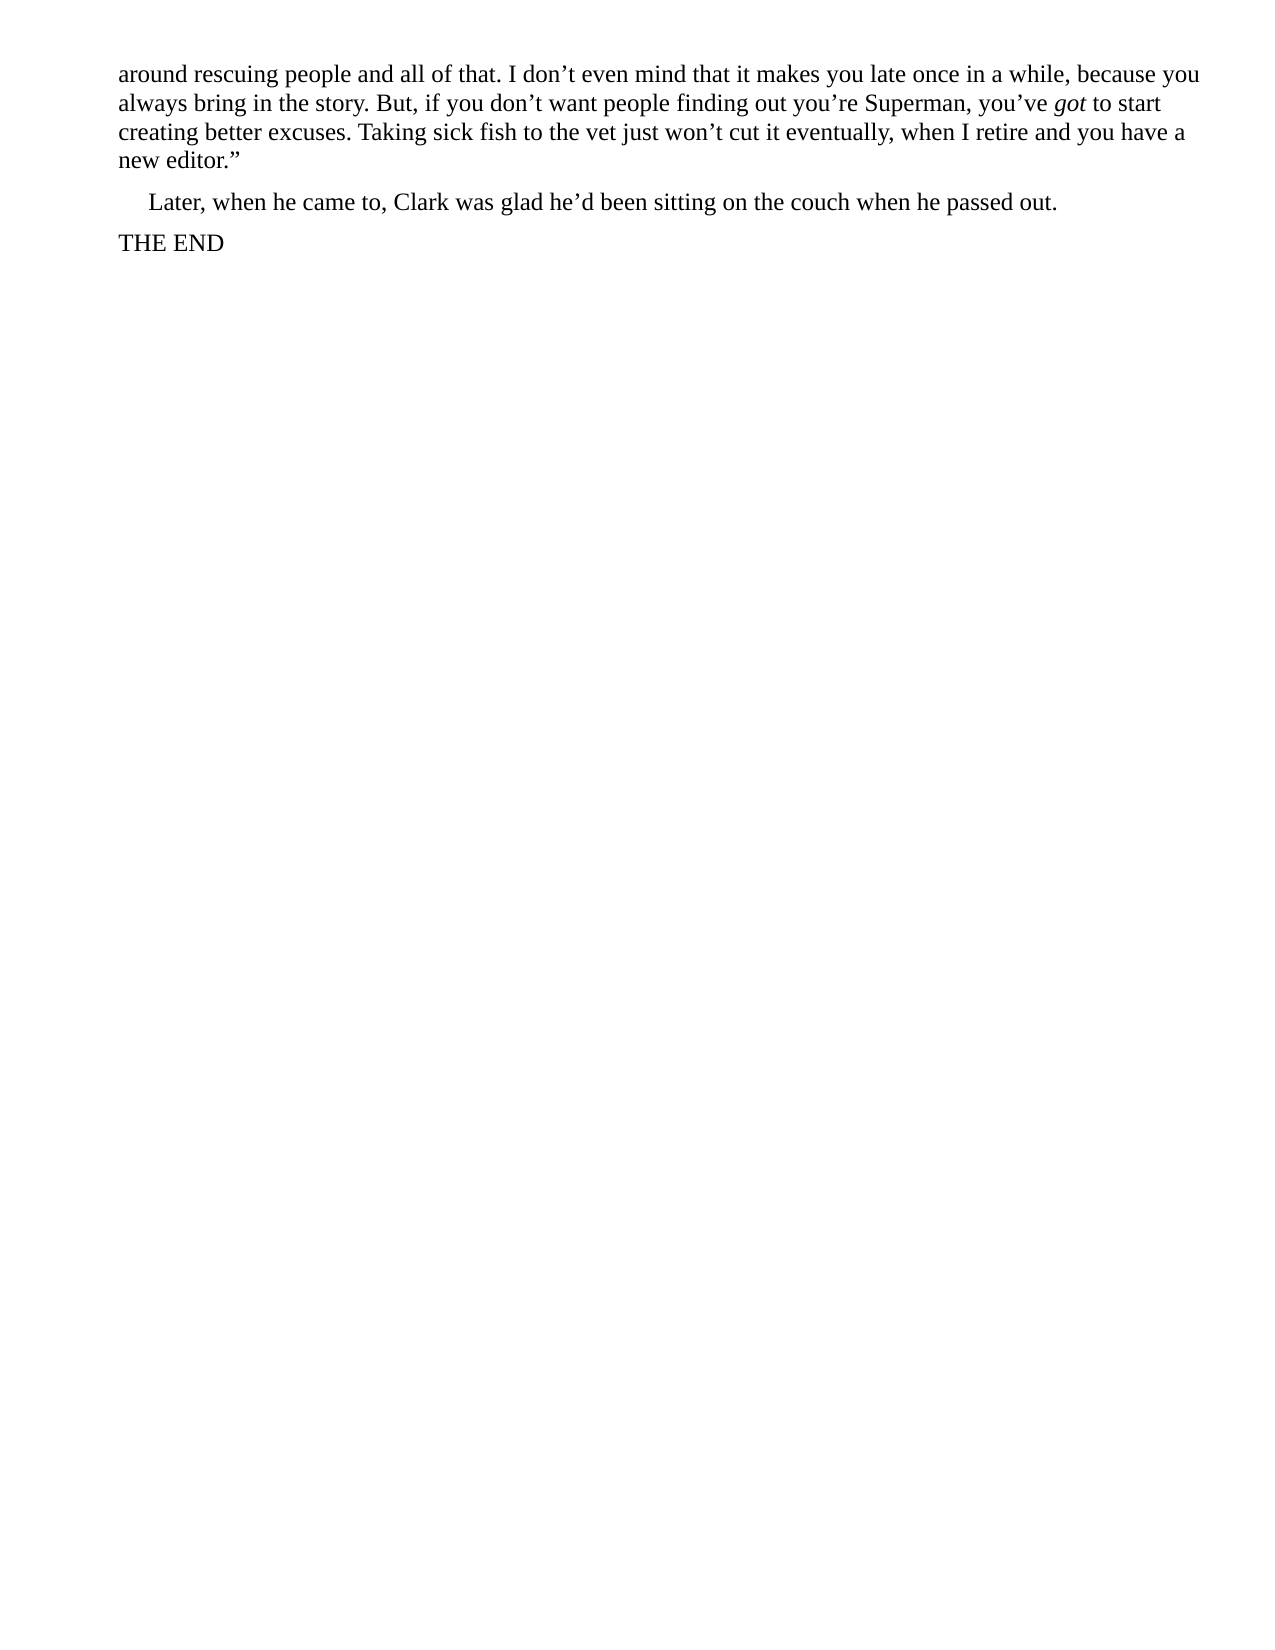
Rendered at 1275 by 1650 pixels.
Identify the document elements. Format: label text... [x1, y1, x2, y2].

text Later, when he came to, Clark was glad he’d been sitting on the couch when he passed out. [118, 187, 1216, 215]
text around rescuing people and all of that. I don’t even mind that it makes you late once in a while, because you always bring in the story. But, if you don’t want people finding out you’re Superman, you’ve got to start creating better excuses. Taking sick fish to the vet just won’t cut it eventually, when I retire and you have a new editor.” [118, 59, 1216, 174]
text THE END [118, 228, 1216, 257]
